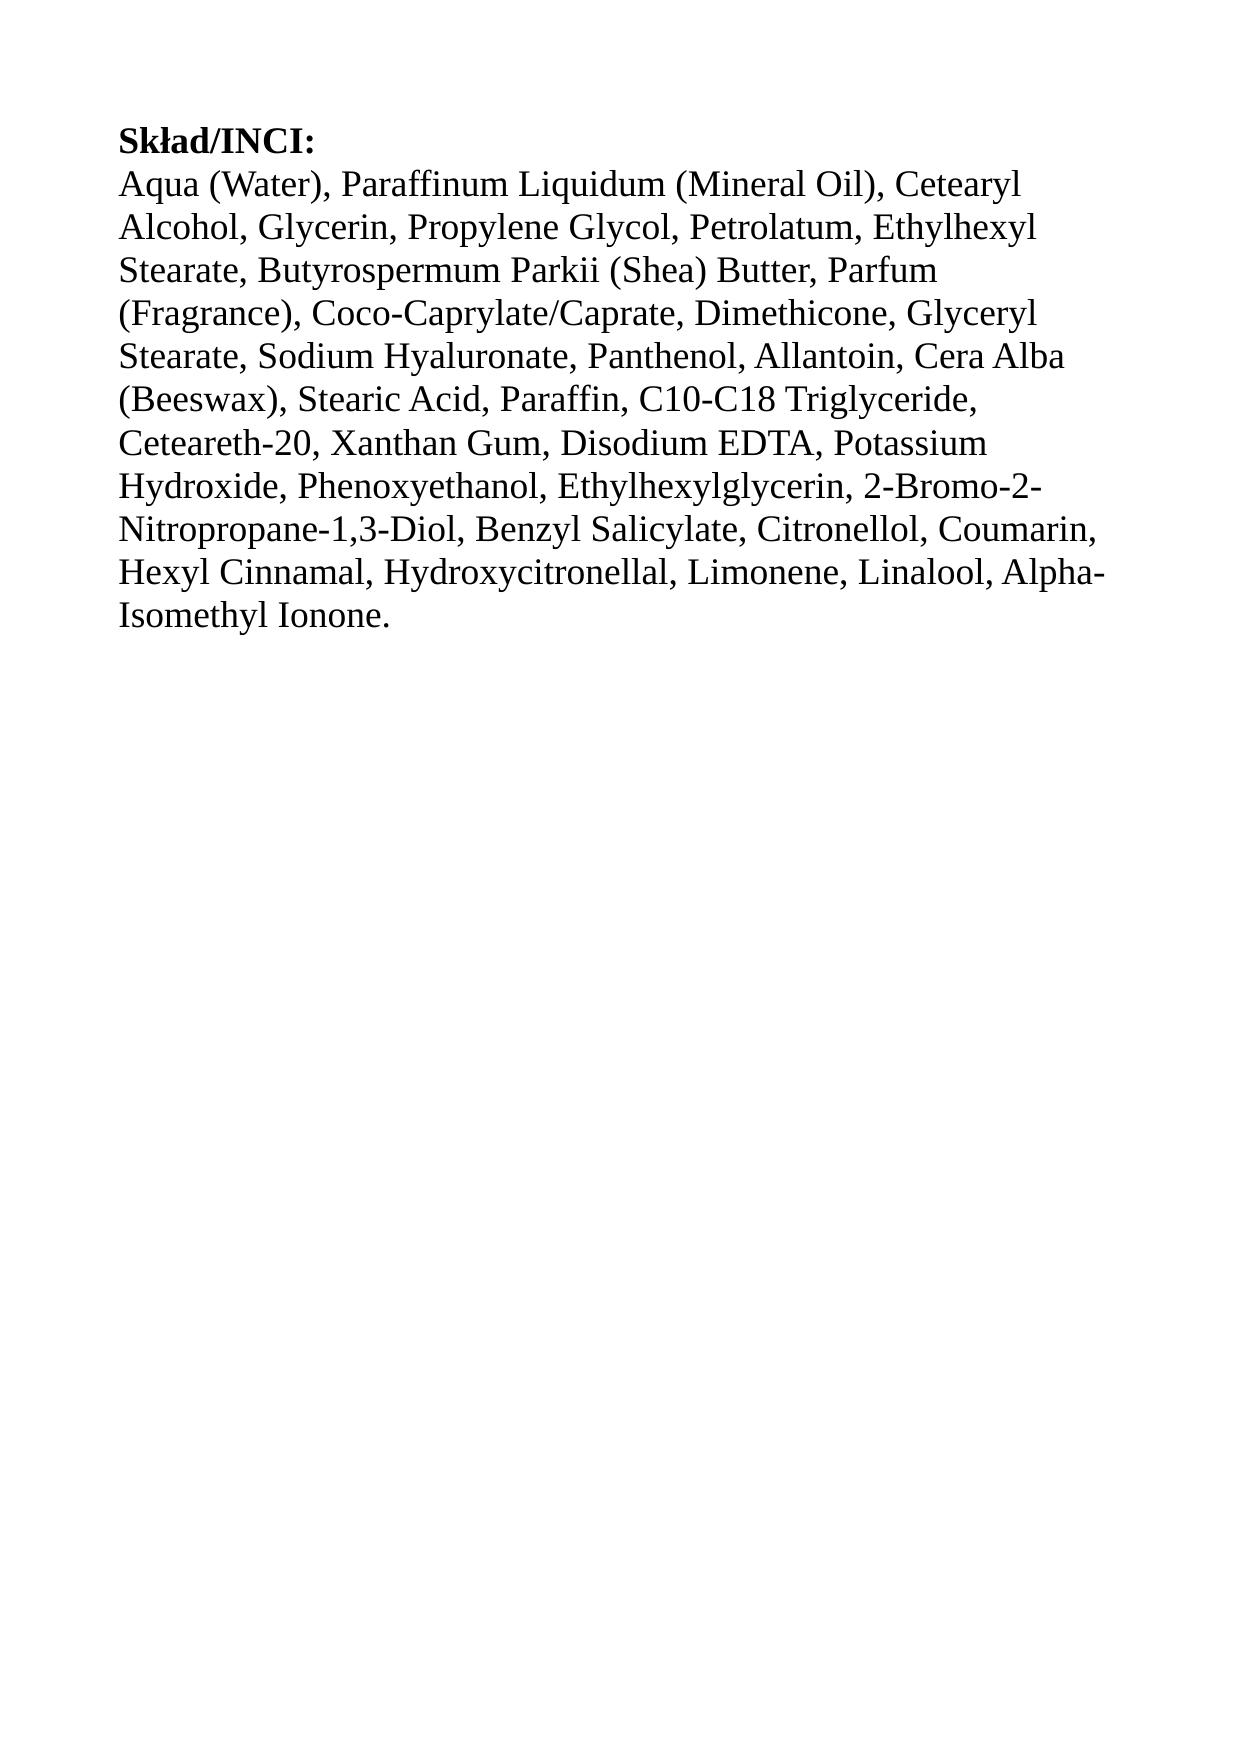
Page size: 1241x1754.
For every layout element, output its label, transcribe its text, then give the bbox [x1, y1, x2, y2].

text Skład/INCI: [118, 118, 1122, 161]
text Aqua (Water), Paraffinum Liquidum (Mineral Oil), Cetearyl Alcohol, Glycerin, Propylene Glycol, Petrolatum, Ethylhexyl Stearate, Butyrospermum Parkii (Shea) Butter, Parfum (Fragrance), Coco-Caprylate/Caprate, Dimethicone, Glyceryl Stearate, Sodium Hyaluronate, Panthenol, Allantoin, Cera Alba (Beeswax), Stearic Acid, Paraffin, C10-C18 Triglyceride, Ceteareth-20, Xanthan Gum, Disodium EDTA, Potassium Hydroxide, Phenoxyethanol, Ethylhexylglycerin, 2-Bromo-2-Nitropropane-1,3-Diol, Benzyl Salicylate, Citronellol, Coumarin, Hexyl Cinnamal, Hydroxycitronellal, Limonene, Linalool, Alpha-Isomethyl Ionone. [118, 161, 1122, 636]
